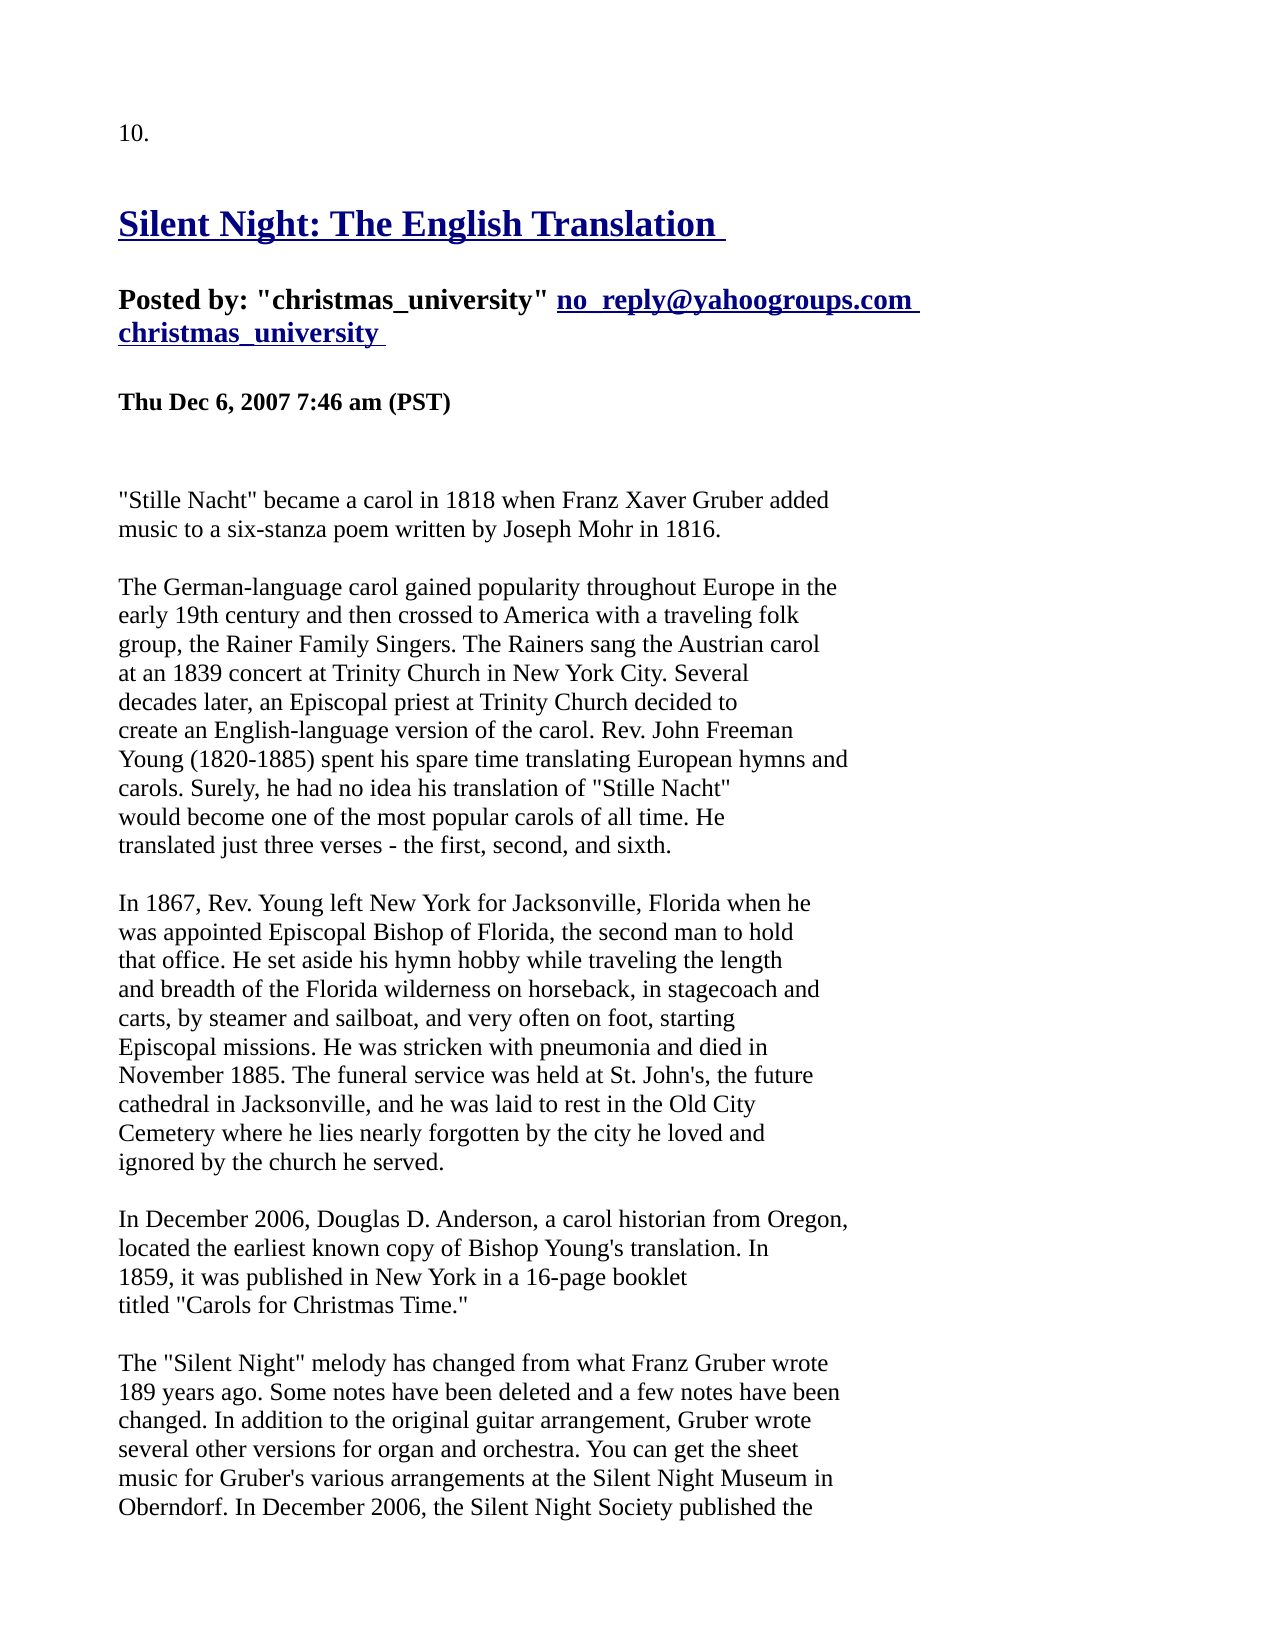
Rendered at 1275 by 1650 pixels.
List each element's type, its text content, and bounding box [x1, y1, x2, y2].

subtitle Silent Night: The English Translation [118, 201, 1157, 244]
subtitle Thu Dec 6, 2007 7:46 am (PST) [118, 387, 1157, 415]
subtitle 10. [118, 118, 1157, 147]
subtitle Posted by: "christmas_university" no_reply@yahoogroups.com christmas_university [118, 282, 1157, 349]
text "Stille Nacht" became a carol in 1818 when Franz Xaver Gruber added music to a six-stanza poem written by Joseph Mohr in 1816. The German-language carol gained popularity throughout Europe in the early 19th century and then crossed to America with a traveling folk group, the Rainer Family Singers. The Rainers sang the Austrian carol at an 1839 concert at Trinity Church in New York City. Several decades later, an Episcopal priest at Trinity Church decided to create an English-language version of the carol. Rev. John Freeman Young (1820-1885) spent his spare time translating European hymns and carols. Surely, he had no idea his translation of "Stille Nacht" would become one of the most popular carols of all time. He translated just three verses - the first, second, and sixth. In 1867, Rev. Young left New York for Jacksonville, Florida when he was appointed Episcopal Bishop of Florida, the second man to hold that office. He set aside his hymn hobby while traveling the length and breadth of the Florida wilderness on horseback, in stagecoach and carts, by steamer and sailboat, and very often on foot, starting Episcopal missions. He was stricken with pneumonia and died in November 1885. The funeral service was held at St. John's, the future cathedral in Jacksonville, and he was laid to rest in the Old City Cemetery where he lies nearly forgotten by the city he loved and ignored by the church he served. In December 2006, Douglas D. Anderson, a carol historian from Oregon, located the earliest known copy of Bishop Young's translation. In 1859, it was published in New York in a 16-page booklet titled "Carols for Christmas Time." The "Silent Night" melody has changed from what Franz Gruber wrote 189 years ago. Some notes have been deleted and a few notes have been changed. In addition to the original guitar arrangement, Gruber wrote several other versions for organ and orchestra. You can get the sheet music for Gruber's various arrangements at the Silent Night Museum in Oberndorf. In December 2006, the Silent Night Society published the [118, 428, 1157, 1520]
